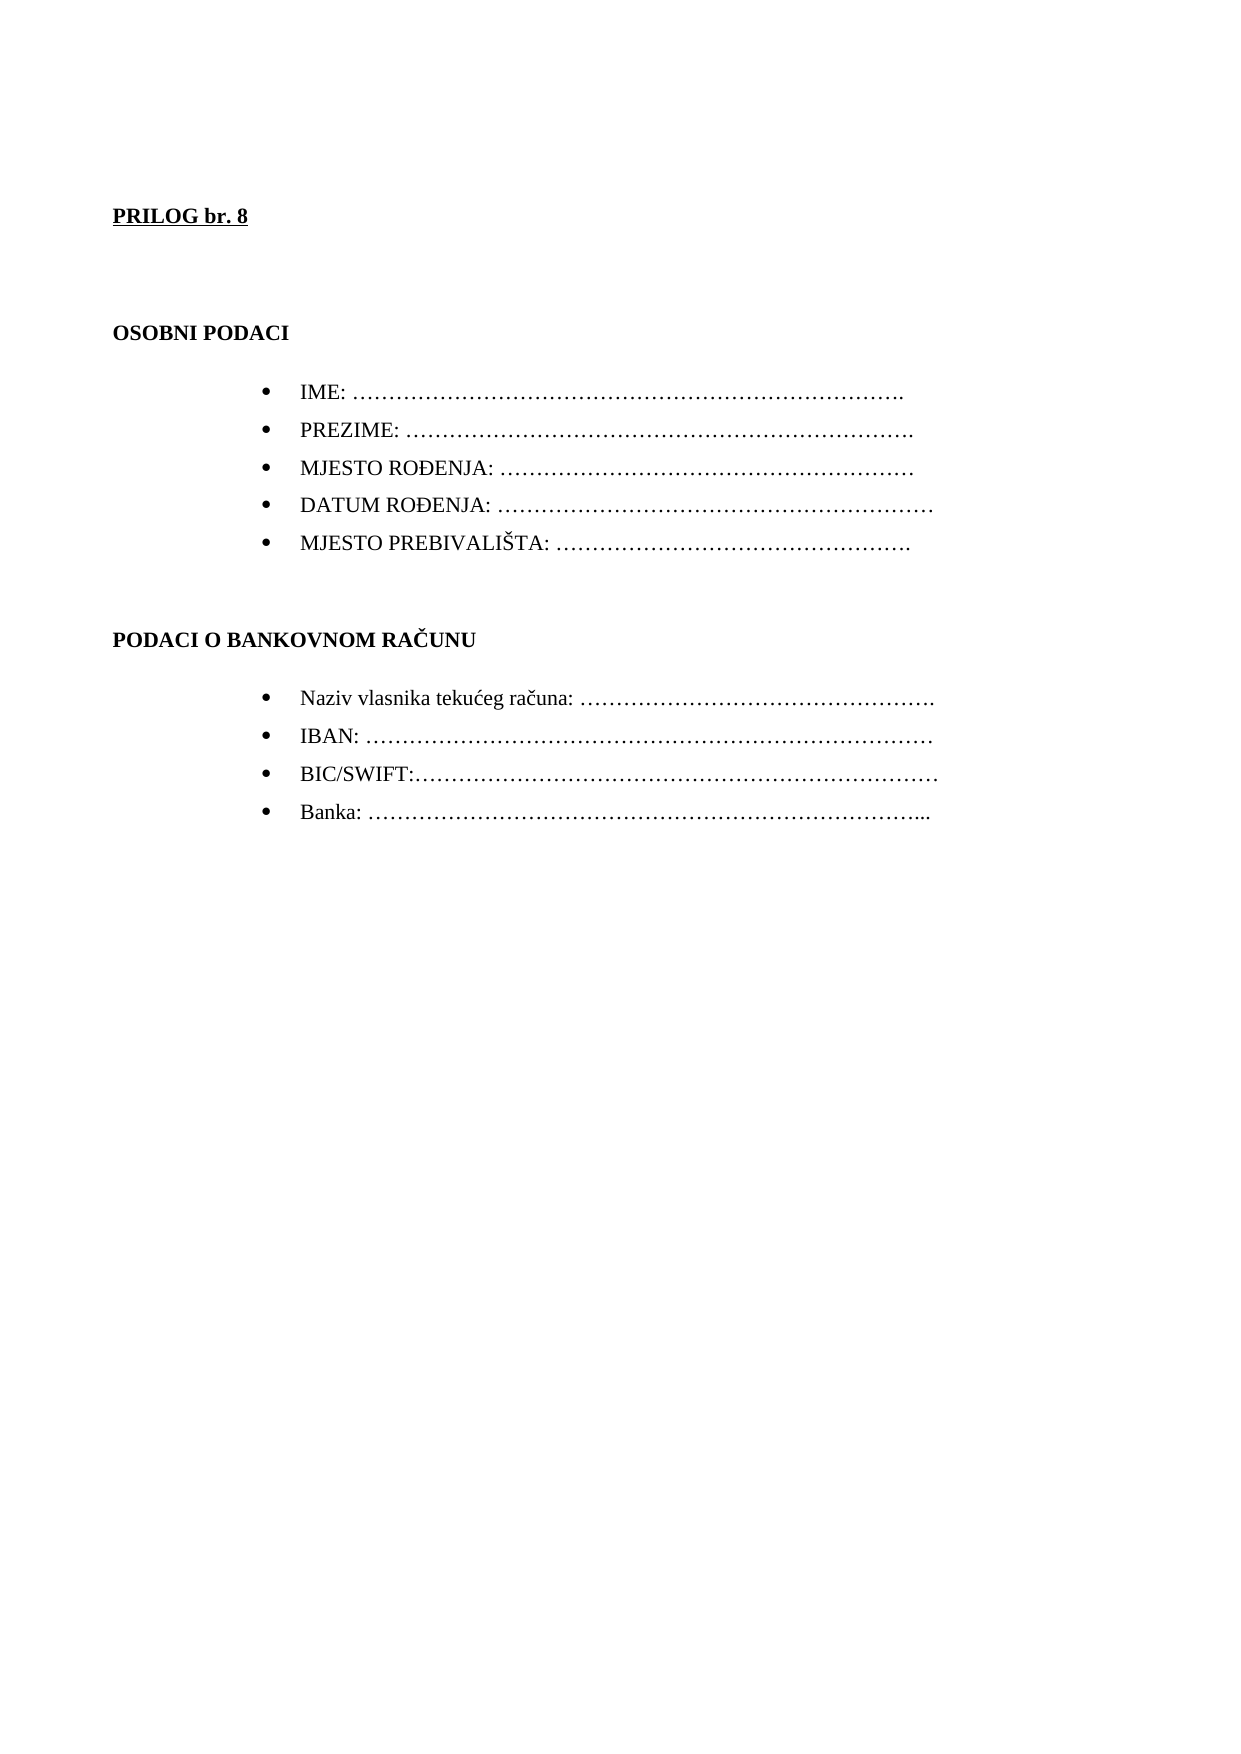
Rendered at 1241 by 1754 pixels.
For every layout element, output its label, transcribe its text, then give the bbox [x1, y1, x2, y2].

text PRILOG br. 8 [112, 203, 1128, 228]
list PREZIME: ……………………………………………………………. [262, 417, 1128, 442]
list BIC/SWIFT:……………………………………………………………… [262, 761, 1128, 786]
list MJESTO PREBIVALIŠTA: …………………………………………. [262, 530, 1128, 555]
list DATUM ROĐENJA: …………………………………………………… [262, 492, 1128, 518]
list Naziv vlasnika tekućeg računa: …………………………………………. [262, 685, 1128, 711]
text PODACI O BANKOVNOM RAČUNU [112, 627, 1128, 652]
text OSOBNI PODACI [112, 320, 1128, 346]
list IBAN: …………………………………………………………………… [262, 723, 1128, 748]
list Banka: …………………………………………………………………... [262, 799, 1128, 824]
list MJESTO ROĐENJA: ………………………………………………… [262, 454, 1128, 480]
list IME: …………………………………………………………………. [262, 379, 1128, 404]
